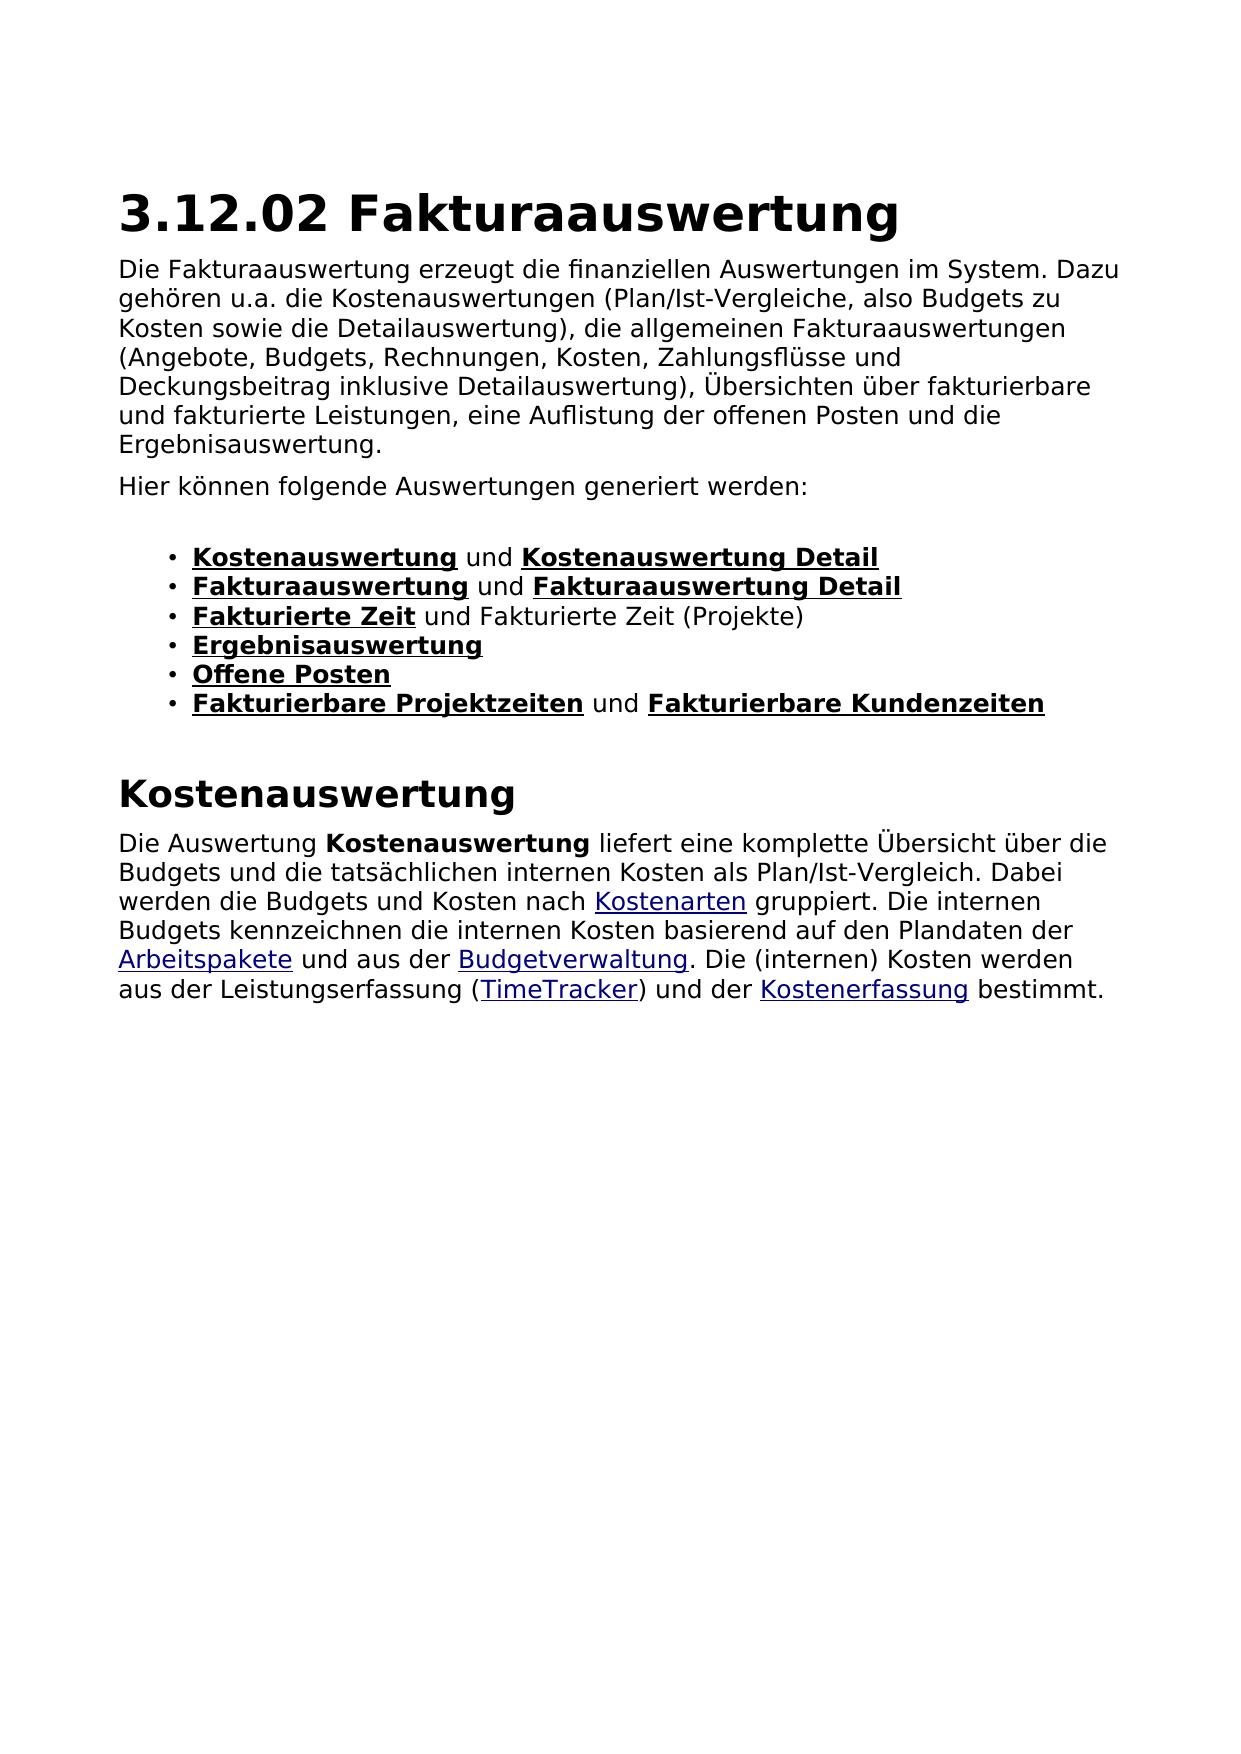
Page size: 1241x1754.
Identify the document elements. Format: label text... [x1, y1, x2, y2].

list Offene Posten [177, 660, 1122, 689]
list Fakturierte Zeit und Fakturierte Zeit (Projekte) [177, 602, 1122, 631]
subtitle 3.12.02 Fakturaauswertung [118, 185, 1122, 243]
text Die Fakturaauswertung erzeugt die finanziellen Auswertungen im System. Dazu gehören u.a. die Kostenauswertungen (Plan/Ist-Vergleiche, also Budgets zu Kosten sowie die Detailauswertung), die allgemeinen Fakturaauswertungen (Angebote, Budgets, Rechnungen, Kosten, Zahlungsflüsse und Deckungsbeitrag inklusive Detailauswertung), Übersichten über fakturierbare und fakturierte Leistungen, eine Auflistung der offenen Posten und die Ergebnisauswertung. [118, 256, 1122, 460]
subtitle Kostenauswertung [118, 773, 1122, 816]
list Fakturaauswertung und Fakturaauswertung Detail [177, 572, 1122, 602]
list Ergebnisauswertung [177, 631, 1122, 660]
text Hier können folgende Auswertungen generiert werden: [118, 472, 1122, 501]
list Fakturierbare Projektzeiten und Fakturierbare Kundenzeiten [177, 689, 1122, 718]
text Die Auswertung Kostenauswertung liefert eine komplette Übersicht über die Budgets und die tatsächlichen internen Kosten als Plan/Ist-Vergleich. Dabei werden die Budgets und Kosten nach Kostenarten gruppiert. Die internen Budgets kennzeichnen die internen Kosten basierend auf den Plandaten der Arbeitspakete und aus der Budgetverwaltung. Die (internen) Kosten werden aus der Leistungserfassung (TimeTracker) und der Kostenerfassung bestimmt. [118, 829, 1122, 1004]
list Kostenauswertung und Kostenauswertung Detail [177, 543, 1122, 572]
